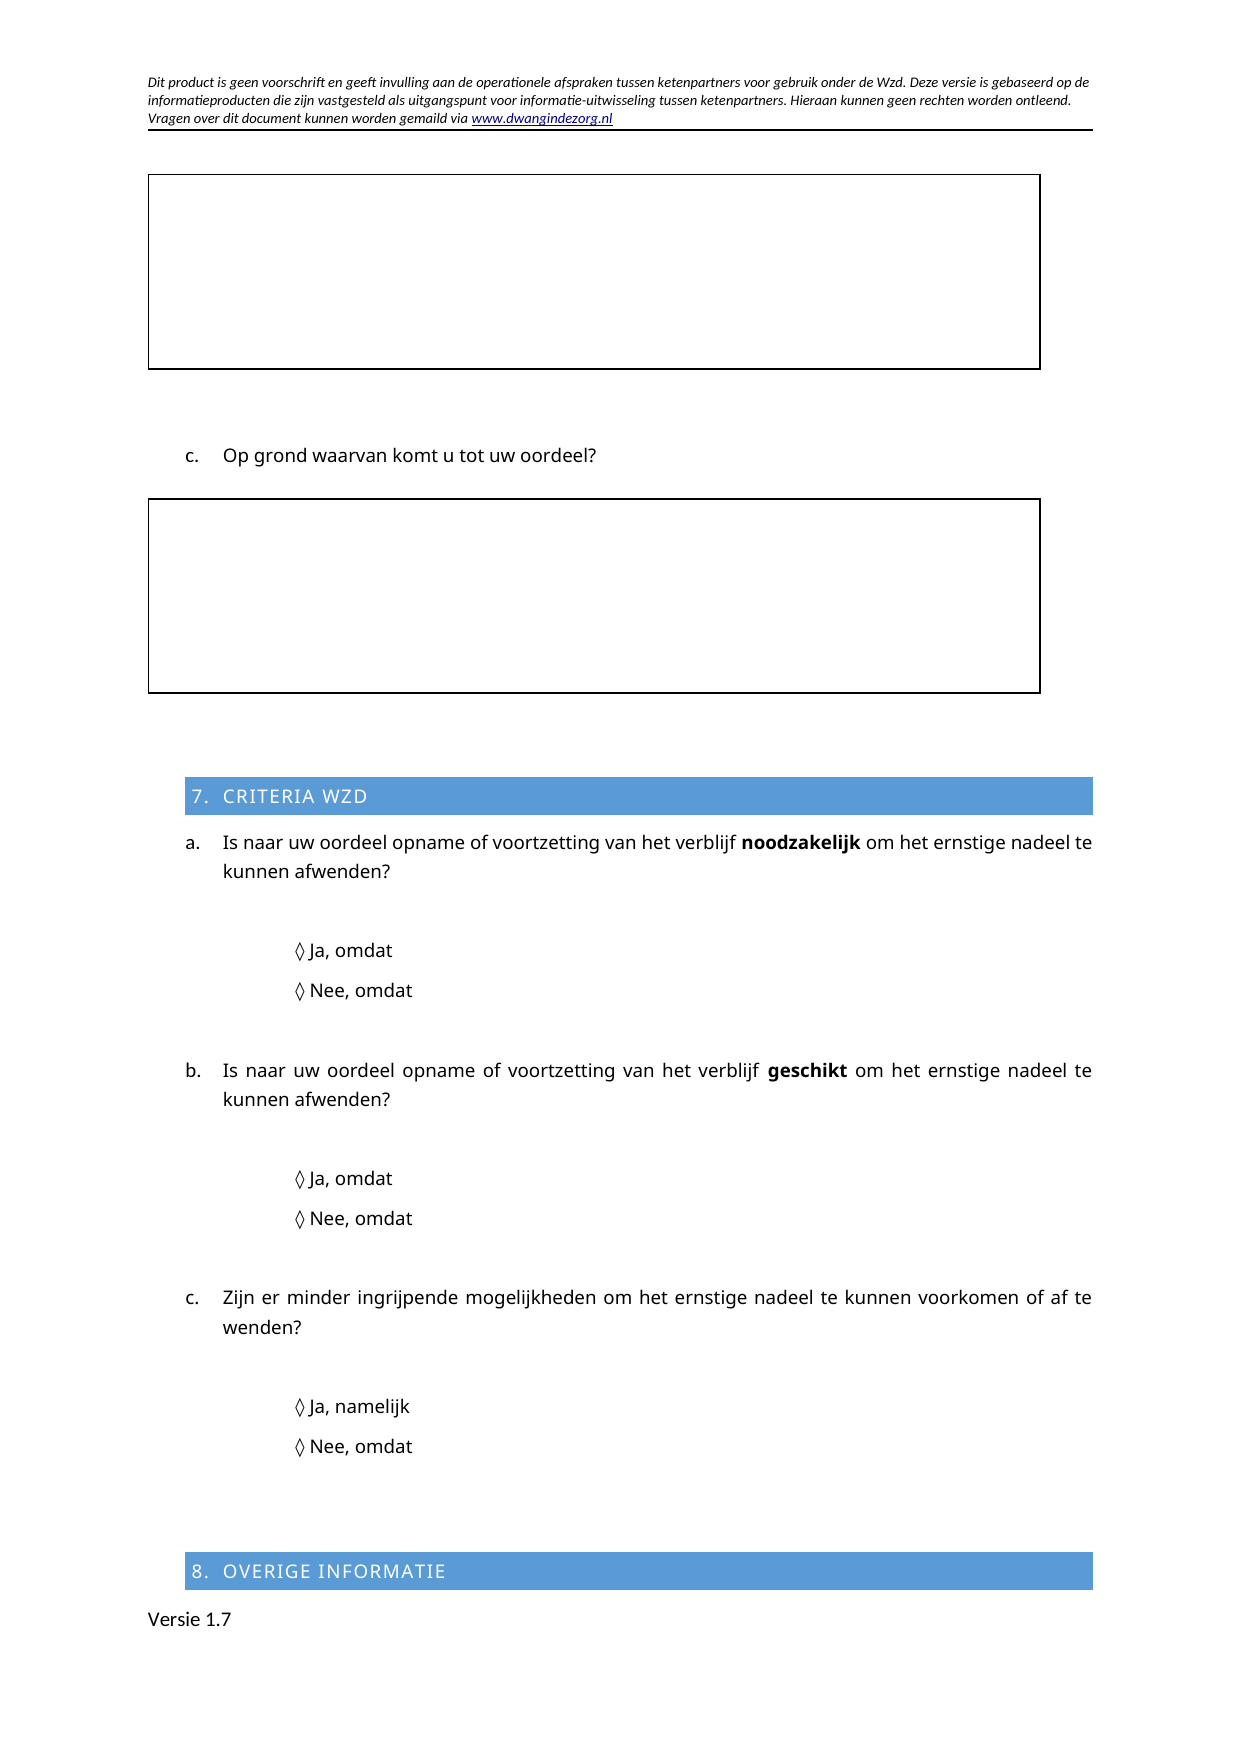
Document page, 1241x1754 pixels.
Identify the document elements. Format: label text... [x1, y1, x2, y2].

list Is naar uw oordeel opname of voortzetting van het verblijf geschikt om het ernstige nadeel te kunnen afwenden? [185, 1057, 1093, 1112]
list Criteria Wzd [191, 783, 1086, 809]
text ◊ Nee, omdat [148, 1205, 1093, 1231]
text ◊ Ja, omdat [148, 1166, 1093, 1191]
list Is naar uw oordeel opname of voortzetting van het verblijf noodzakelijk om het ernstige nadeel te kunnen afwenden? [185, 829, 1093, 884]
text ◊ Nee, omdat [148, 977, 1093, 1003]
text ◊ Ja, namelijk [148, 1393, 1093, 1419]
list [149, 500, 1039, 692]
list Zijn er minder ingrijpende mogelijkheden om het ernstige nadeel te kunnen voorkomen of af te wenden? [185, 1285, 1093, 1339]
list overige informatie [191, 1558, 1086, 1584]
list Op grond waarvan komt u tot uw oordeel? [185, 442, 1093, 497]
text ◊ Nee, omdat [148, 1433, 1093, 1458]
text ◊ Ja, omdat [148, 938, 1093, 963]
